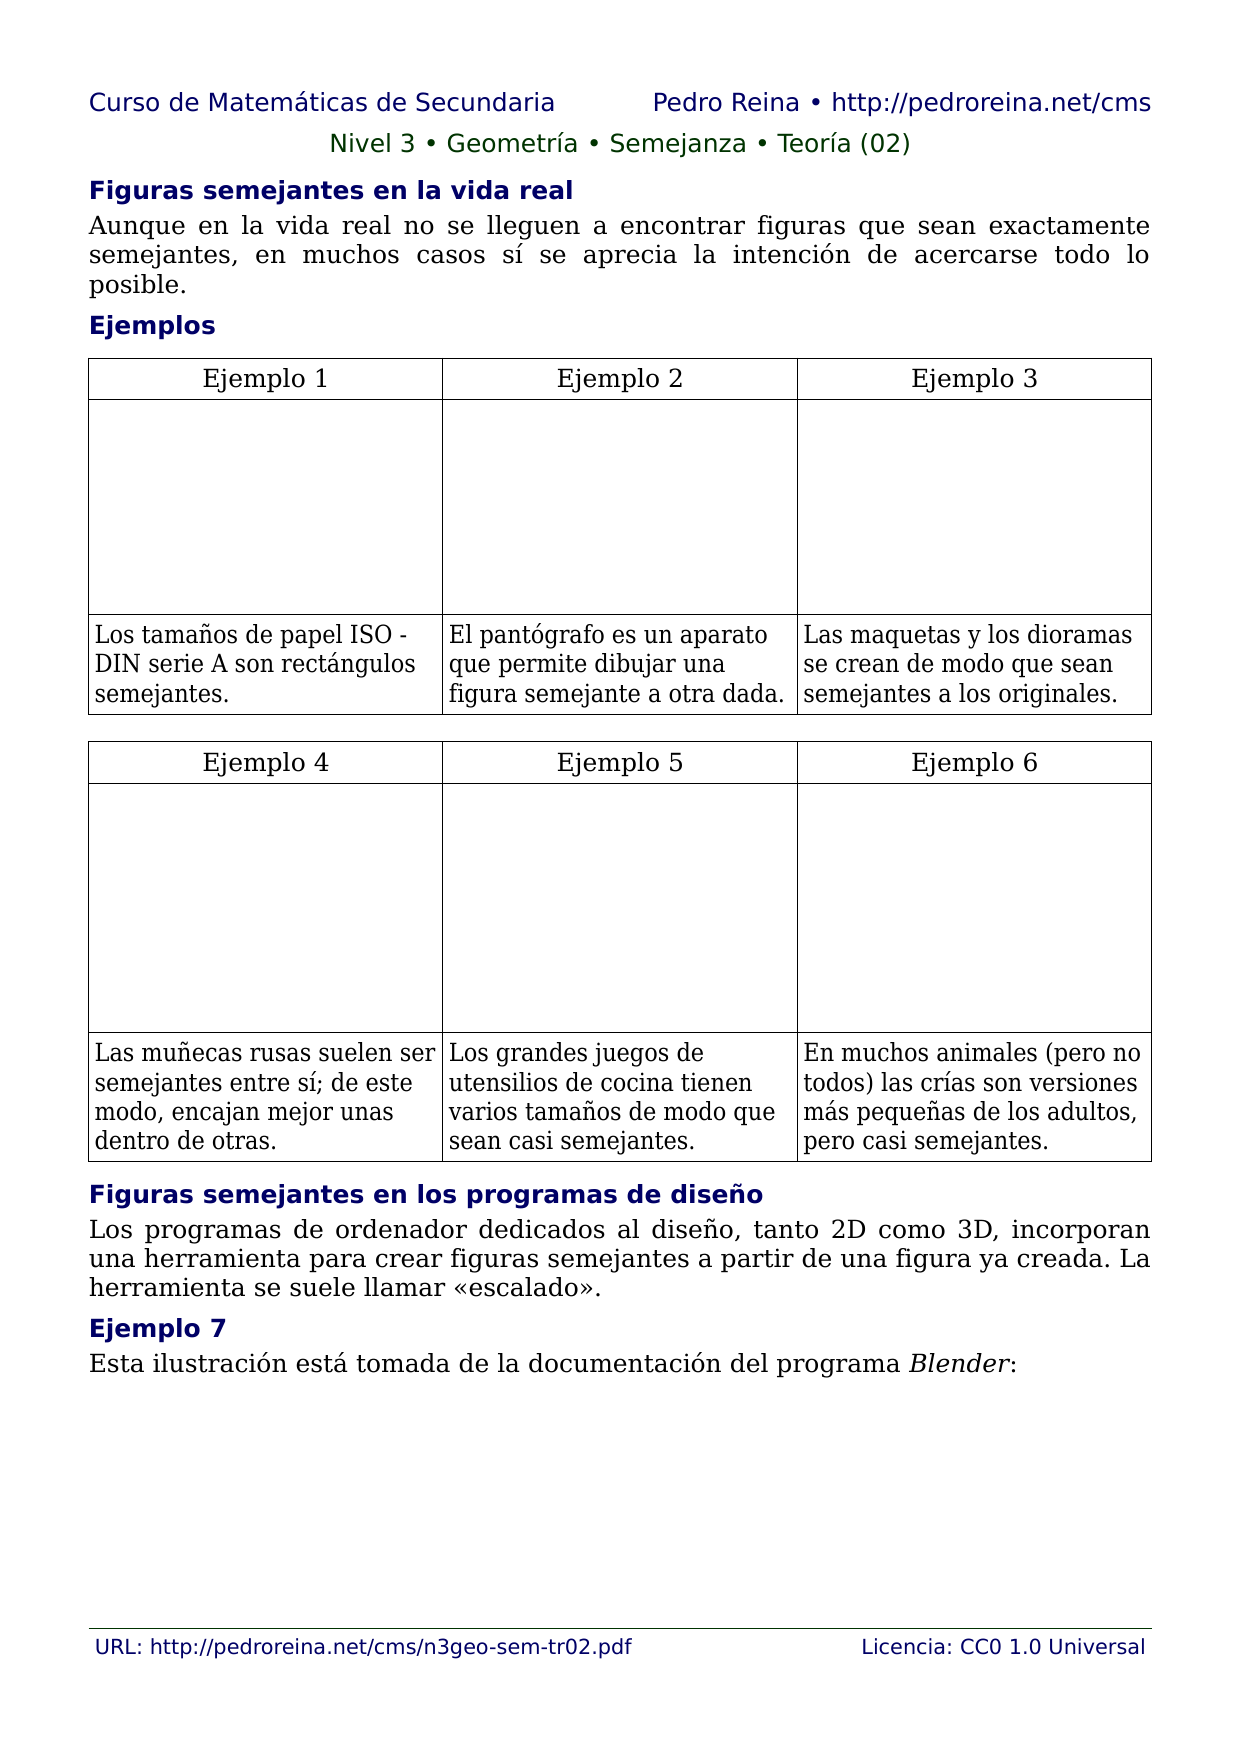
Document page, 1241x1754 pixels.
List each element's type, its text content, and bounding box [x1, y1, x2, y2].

text Figuras semejantes en los programas de diseño [88, 1180, 1152, 1209]
table_header Ejemplo 2 [443, 359, 797, 399]
table_cell Los grandes juegos de utensilios de cocina tienen varios tamaños de modo que sean casi semejantes. [443, 1033, 797, 1161]
table_cell [89, 400, 442, 614]
table_cell [798, 784, 1151, 1032]
table_header Ejemplo 3 [798, 359, 1151, 399]
text Curso de Matemáticas de Secundaria Pedro Reina • http://pedroreina.net/cms [88, 88, 1152, 118]
table_header Ejemplo 4 [89, 742, 442, 783]
table_cell [443, 784, 797, 1032]
table_cell [443, 400, 797, 614]
text Esta ilustración está tomada de la documentación del programa Blender: [88, 1349, 1152, 1378]
text Ejemplo 7 [88, 1314, 1152, 1343]
table_header Ejemplo 6 [798, 742, 1151, 783]
table_cell [89, 784, 442, 1032]
text Aunque en la vida real no se lleguen a encontrar figuras que sean exactamente semejantes, en muchos casos sí se aprecia la intención de acercarse todo lo posible. [88, 211, 1152, 299]
table_header Ejemplo 1 [89, 359, 442, 399]
text Los programas de ordenador dedicados al diseño, tanto 2D como 3D, incorporan una herramienta para crear figuras semejantes a partir de una figura ya creada. La herramienta se suele llamar «escalado». [88, 1215, 1152, 1302]
table_cell Las maquetas y los dioramas se crean de modo que sean semejantes a los originales. [798, 615, 1151, 714]
table_cell Los tamaños de papel ISO - DIN serie A son rectángulos semejantes. [89, 615, 442, 714]
table_cell [798, 400, 1151, 614]
table_cell Las muñecas rusas suelen ser semejantes entre sí; de este modo, encajan mejor unas dentro de otras. [89, 1033, 442, 1161]
text Figuras semejantes en la vida real [88, 176, 1152, 206]
table_cell En muchos animales (pero no todos) las crías son versiones más pequeñas de los adultos, pero casi semejantes. [798, 1033, 1151, 1161]
table_header Ejemplo 5 [443, 742, 797, 783]
table_cell El pantógrafo es un aparato que permite dibujar una figura semejante a otra dada. [443, 615, 797, 714]
text Ejemplos [88, 311, 1152, 340]
text Nivel 3 • Geometría • Semejanza • Teoría (02) [88, 129, 1152, 159]
